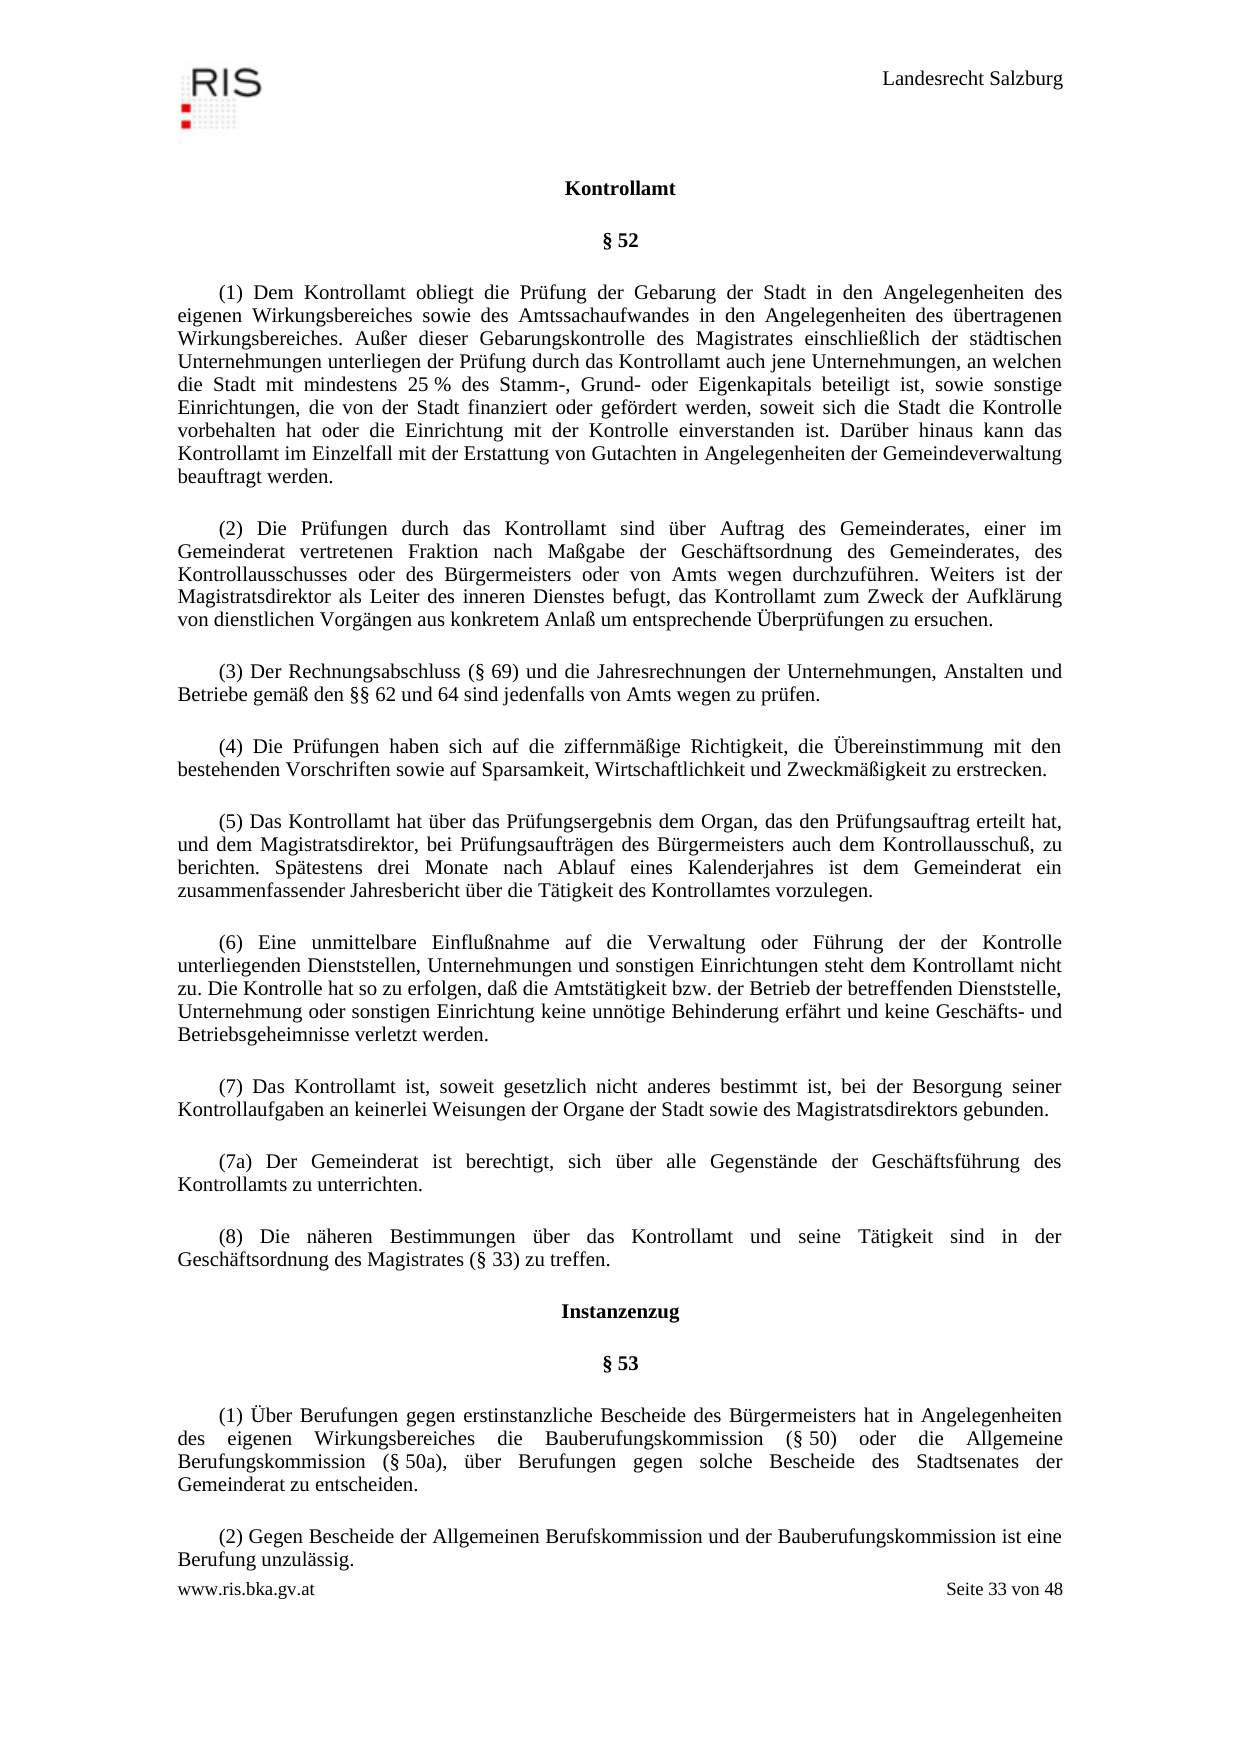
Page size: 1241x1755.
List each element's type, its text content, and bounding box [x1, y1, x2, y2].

text § 53 [177, 1352, 1063, 1375]
text (7a) Der Gemeinderat ist berechtigt, sich über alle Gegenstände der Geschäftsführung des Kontrollamts zu unterrichten. [177, 1150, 1063, 1196]
text (2) Die Prüfungen durch das Kontrollamt sind über Auftrag des Gemeinderates, einer im Gemeinderat vertretenen Fraktion nach Maßgabe der Geschäftsordnung des Gemeinderates, des Kontrollausschusses oder des Bürgermeisters oder von Amts wegen durchzuführen. Weiters ist der Magistratsdirektor als Leiter des inneren Dienstes befugt, das Kontrollamt zum Zweck der Aufklärung von dienstlichen Vorgängen aus konkretem Anlaß um entsprechende Überprüfungen zu ersuchen. [177, 517, 1063, 631]
text § 52 [177, 229, 1063, 252]
text (7) Das Kontrollamt ist, soweit gesetzlich nicht anderes bestimmt ist, bei der Besorgung seiner Kontrollaufgaben an keinerlei Weisungen der Organe der Stadt sowie des Magistratsdirektors gebunden. [177, 1075, 1063, 1121]
text (2) Gegen Bescheide der Allgemeinen Berufskommission und der Bauberufungskommission ist eine Berufung unzulässig. [177, 1525, 1063, 1571]
text Instanzenzug [177, 1300, 1063, 1323]
text (5) Das Kontrollamt hat über das Prüfungsergebnis dem Organ, das den Prüfungsauftrag erteilt hat, und dem Magistratsdirektor, bei Prüfungsaufträgen des Bürgermeisters auch dem Kontrollausschuß, zu berichten. Spätestens drei Monate nach Ablauf eines Kalenderjahres ist dem Gemeinderat ein zusammenfassender Jahresbericht über die Tätigkeit des Kontrollamtes vorzulegen. [177, 811, 1063, 902]
text (1) Über Berufungen gegen erstinstanzliche Bescheide des Bürgermeisters hat in Angelegenheiten des eigenen Wirkungsbereiches die Bauberufungskommission (§ 50) oder die Allgemeine Berufungskommission (§ 50a), über Berufungen gegen solche Bescheide des Stadtsenates der Gemeinderat zu entscheiden. [177, 1404, 1063, 1496]
text (1) Dem Kontrollamt obliegt die Prüfung der Gebarung der Stadt in den Angelegenheiten des eigenen Wirkungsbereiches sowie des Amtssachaufwandes in den Angelegenheiten des übertragenen Wirkungsbereiches. Außer dieser Gebarungskontrolle des Magistrates einschließlich der städtischen Unternehmungen unterliegen der Prüfung durch das Kontrollamt auch jene Unternehmungen, an welchen die Stadt mit mindestens 25 % des Stamm-, Grund- oder Eigenkapitals beteiligt ist, sowie sonstige Einrichtungen, die von der Stadt finanziert oder gefördert werden, soweit sich die Stadt die Kontrolle vorbehalten hat oder die Einrichtung mit der Kontrolle einverstanden ist. Darüber hinaus kann das Kontrollamt im Einzelfall mit der Erstattung von Gutachten in Angelegenheiten der Gemeindeverwaltung beauftragt werden. [177, 281, 1063, 488]
text (6) Eine unmittelbare Einflußnahme auf die Verwaltung oder Führung der der Kontrolle unterliegenden Dienststellen, Unternehmungen und sonstigen Einrichtungen steht dem Kontrollamt nicht zu. Die Kontrolle hat so zu erfolgen, daß die Amtstätigkeit bzw. der Betrieb der betreffenden Dienststelle, Unternehmung oder sonstigen Einrichtung keine unnötige Behinderung erfährt und keine Geschäfts- und Betriebsgeheimnisse verletzt werden. [177, 931, 1063, 1046]
text Kontrollamt [177, 177, 1063, 200]
text (4) Die Prüfungen haben sich auf die ziffernmäßige Richtigkeit, die Übereinstimmung mit den bestehenden Vorschriften sowie auf Sparsamkeit, Wirtschaftlichkeit und Zweckmäßigkeit zu erstrecken. [177, 736, 1063, 781]
text (8) Die näheren Bestimmungen über das Kontrollamt und seine Tätigkeit sind in der Geschäftsordnung des Magistrates (§ 33) zu treffen. [177, 1225, 1063, 1271]
text (3) Der Rechnungsabschluss (§ 69) und die Jahresrechnungen der Unternehmungen, Anstalten und Betriebe gemäß den §§ 62 und 64 sind jedenfalls von Amts wegen zu prüfen. [177, 661, 1063, 706]
